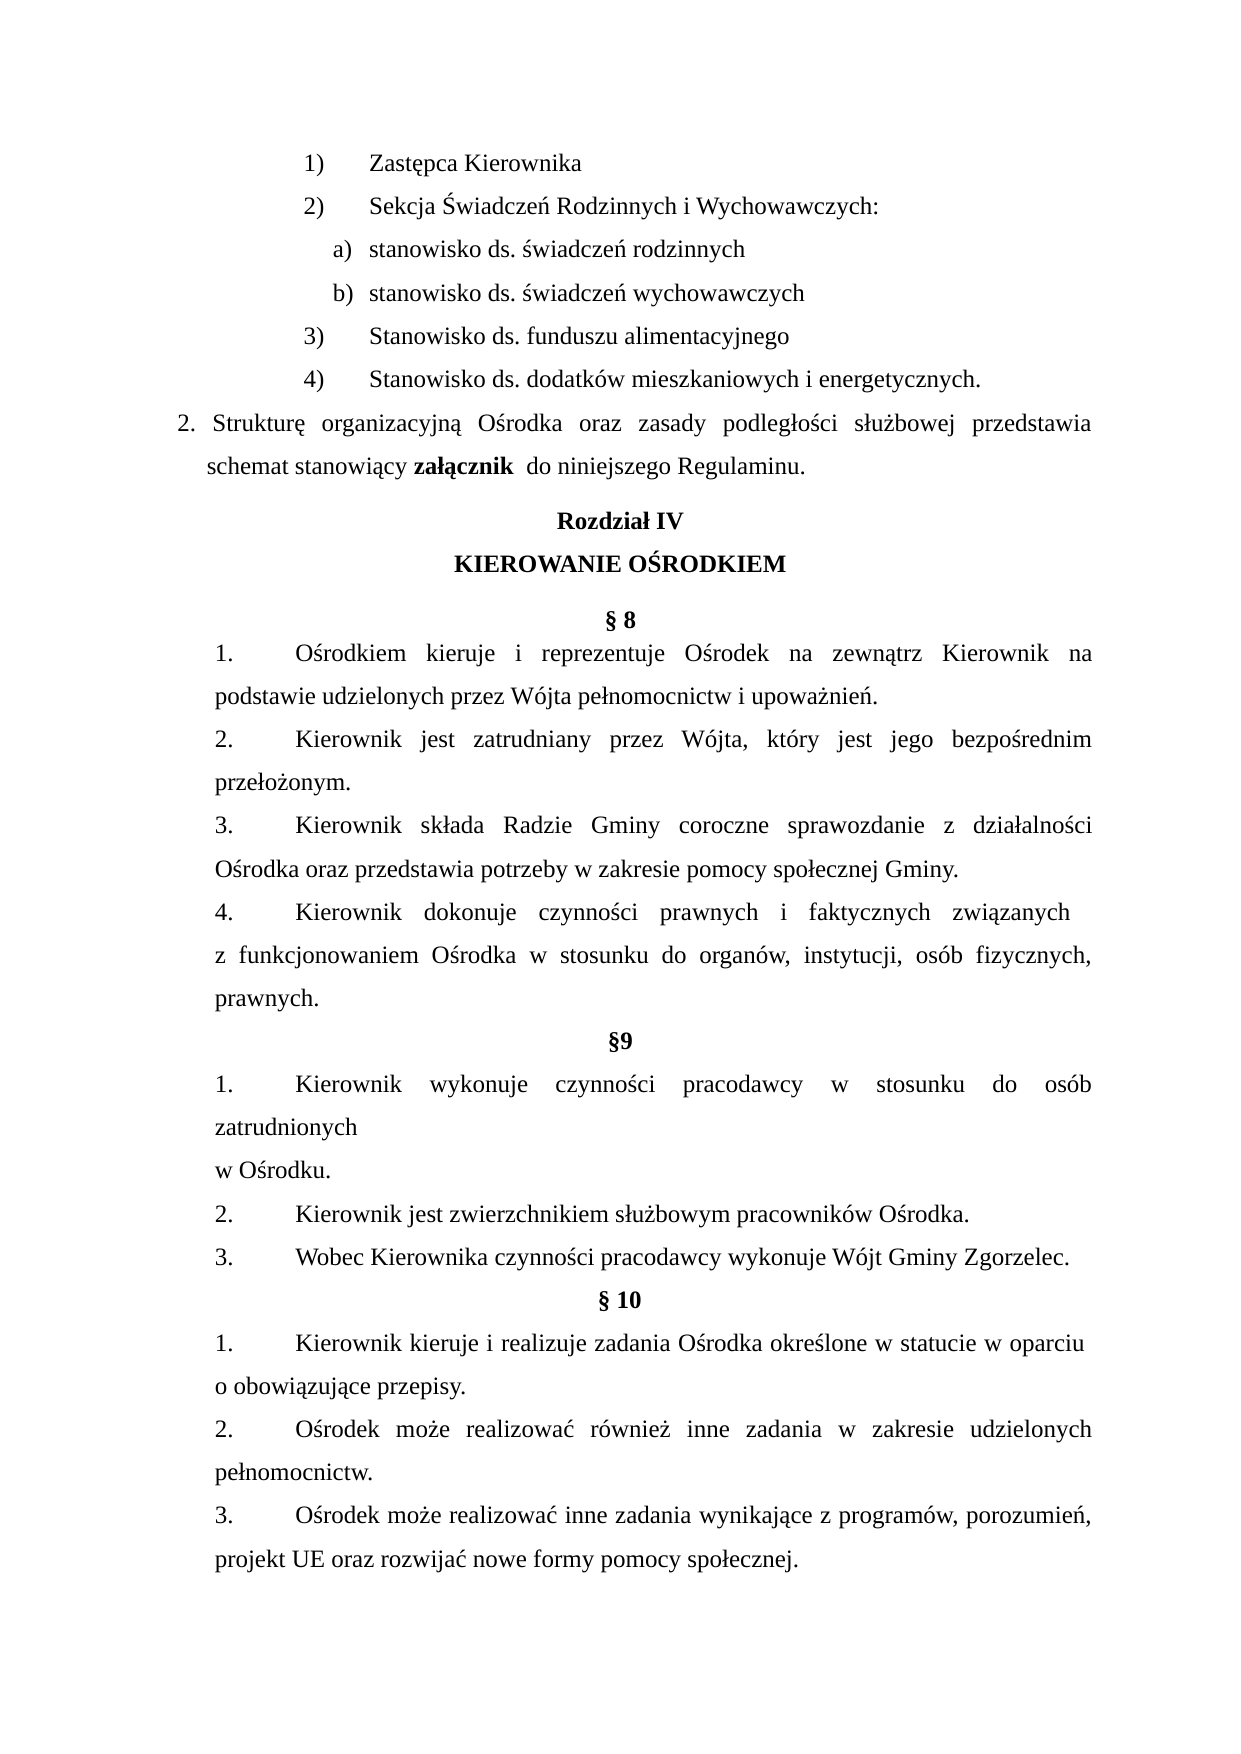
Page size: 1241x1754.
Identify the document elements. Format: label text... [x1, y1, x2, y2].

list Stanowisko ds. dodatków mieszkaniowych i energetycznych. [303, 364, 1081, 393]
list Kierownik składa Radzie Gminy coroczne sprawozdanie z działalności Ośrodka oraz przedstawia potrzeby w zakresie pomocy społecznej Gminy. [214, 811, 1093, 882]
list Zastępca Kierownika [303, 148, 1093, 176]
text §9 [148, 1026, 1093, 1055]
list Kierownik jest zwierzchnikiem służbowym pracowników Ośrodka. [214, 1199, 1093, 1227]
list Kierownik dokonuje czynności prawnych i faktycznych związanych z funkcjonowaniem Ośrodka w stosunku do organów, instytucji, osób fizycznych, prawnych. [214, 897, 1093, 1012]
list Ośrodek może realizować inne zadania wynikające z programów, porozumień, projekt UE oraz rozwijać nowe formy pomocy społecznej. [214, 1501, 1093, 1572]
text Rozdział IV [148, 506, 1093, 535]
text § 8 [148, 605, 1093, 634]
list Ośrodkiem kieruje i reprezentuje Ośrodek na zewnątrz Kierownik na podstawie udzielonych przez Wójta pełnomocnictw i upoważnień. [214, 638, 1093, 710]
list Kierownik wykonuje czynności pracodawcy w stosunku do osób zatrudnionych w Ośrodku. [214, 1069, 1093, 1184]
text § 10 [147, 1285, 1093, 1314]
list Kierownik jest zatrudniany przez Wójta, który jest jego bezpośrednim przełożonym. [214, 724, 1093, 796]
text 2. Strukturę organizacyjną Ośrodka oraz zasady podległości służbowej przedstawia schemat stanowiący załącznik do niniejszego Regulaminu. [177, 408, 1093, 479]
list Ośrodek może realizować również inne zadania w zakresie udzielonych pełnomocnictw. [214, 1414, 1093, 1486]
list stanowisko ds. świadczeń rodzinnych [333, 234, 1093, 263]
list Sekcja Świadczeń Rodzinnych i Wychowawczych: [303, 191, 1093, 220]
list Stanowisko ds. funduszu alimentacyjnego [303, 321, 1081, 349]
list Kierownik kieruje i realizuje zadania Ośrodka określone w statucie w oparciu o obowiązujące przepisy. [214, 1328, 1093, 1400]
list Wobec Kierownika czynności pracodawcy wykonuje Wójt Gminy Zgorzelec. [214, 1242, 1093, 1271]
list stanowisko ds. świadczeń wychowawczych [333, 278, 1093, 306]
text KIEROWANIE OŚRODKIEM [148, 549, 1093, 578]
